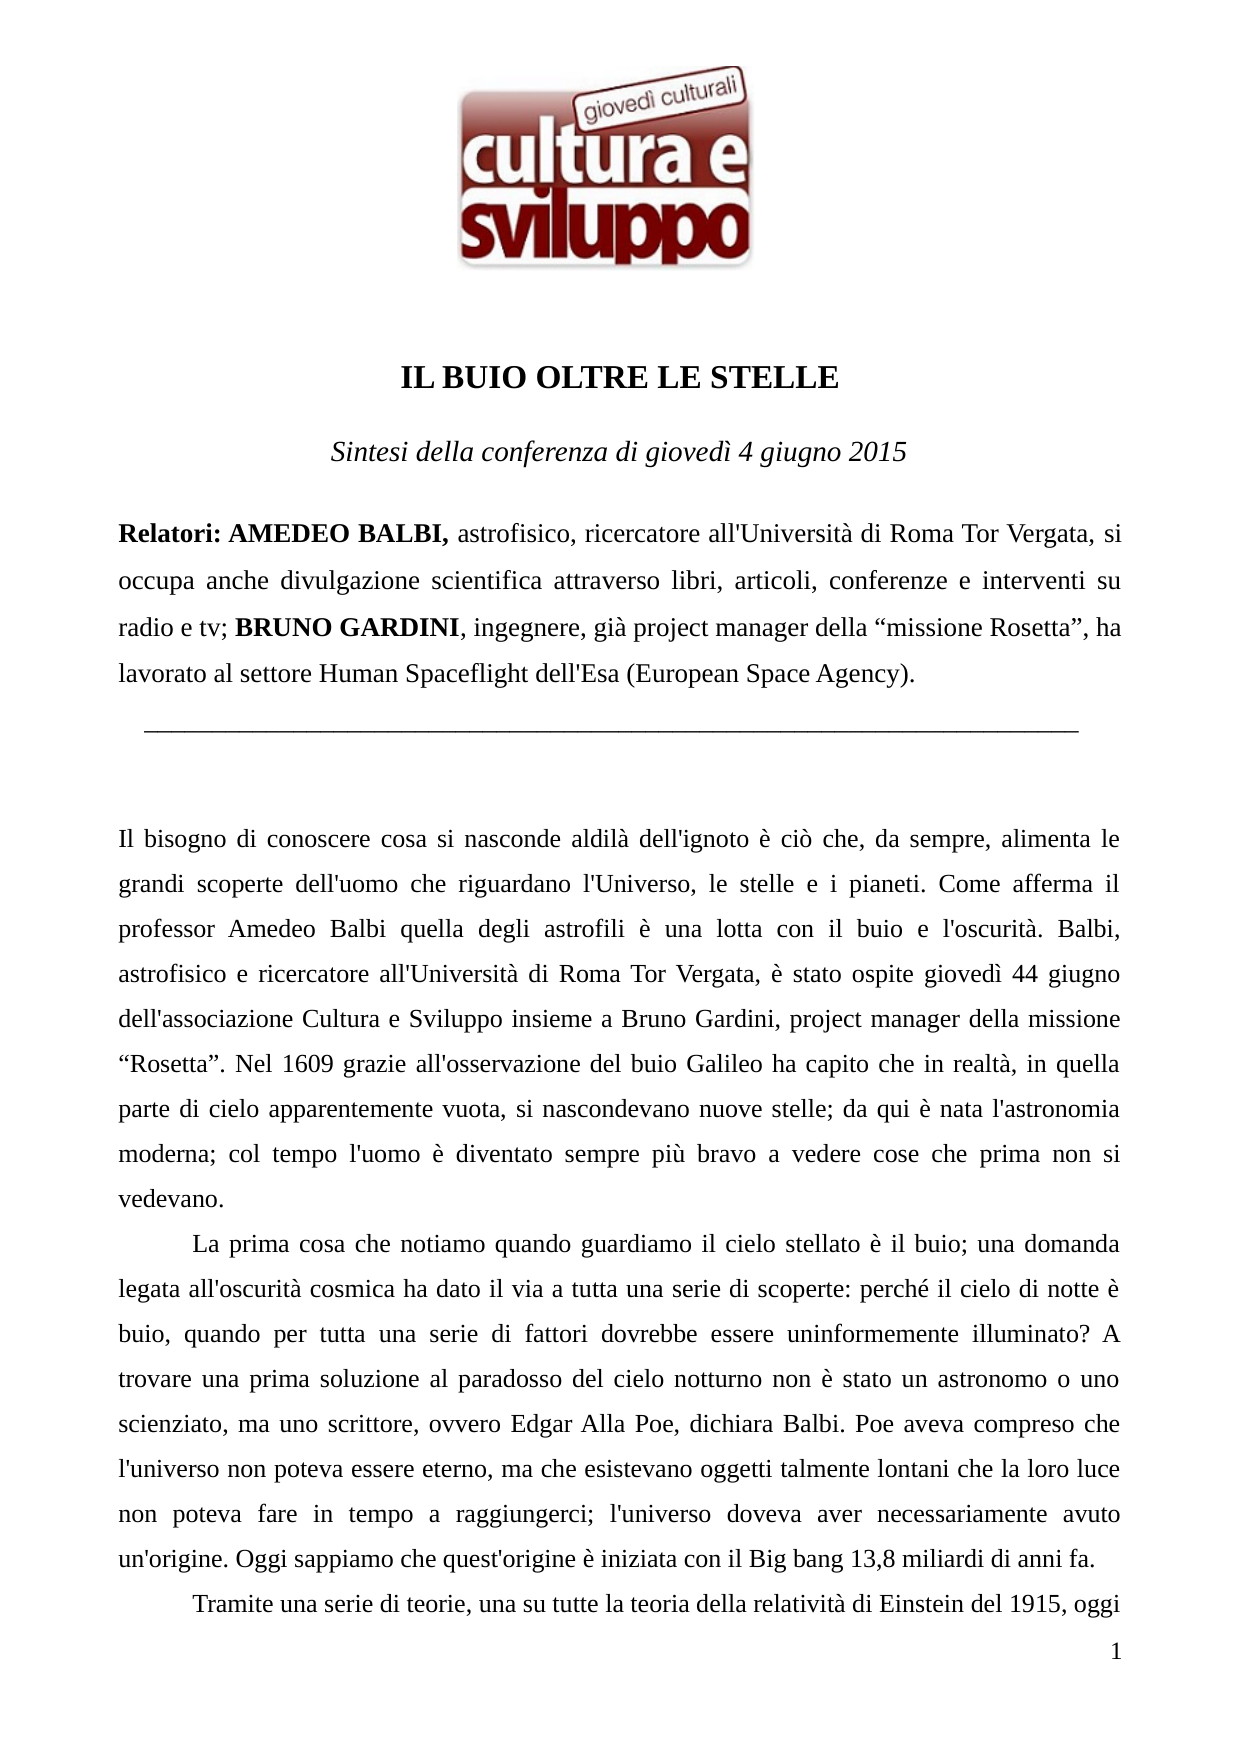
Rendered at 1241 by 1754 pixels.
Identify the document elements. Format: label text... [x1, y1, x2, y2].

text _____________________________________________________________________ [118, 704, 1122, 735]
text Il bisogno di conoscere cosa si nasconde aldilà dell'ignoto è ciò che, da sempre, alimenta le grandi scoperte dell'uomo che riguardano l'Universo, le stelle e i pianeti. Come afferma il professor Amedeo Balbi quella degli astrofili è una lotta con il buio e l'oscurità. Balbi, astrofisico e ricercatore all'Università di Roma Tor Vergata, è stato ospite giovedì 44 giugno dell'associazione Cultura e Sviluppo insieme a Bruno Gardini, project manager della missione “Rosetta”. Nel 1609 grazie all'osservazione del buio Galileo ha capito che in realtà, in quella parte di cielo apparentemente vuota, si nascondevano nuove stelle; da qui è nata l'astronomia moderna; col tempo l'uomo è diventato sempre più bravo a vedere cose che prima non si vedevano. [118, 823, 1122, 1213]
text Sintesi della conferenza di giovedì 4 giugno 2015 [118, 434, 1122, 467]
text Tramite una serie di teorie, una su tutte la teoria della relatività di Einstein del 1915, oggi [118, 1588, 1122, 1618]
text Relatori: AMEDEO BALBI, astrofisico, ricercatore all'Università di Roma Tor Vergata, si occupa anche divulgazione scientifica attraverso libri, articoli, conferenze e interventi su radio e tv; BRUNO GARDINI, ingegnere, già project manager della “missione Rosetta”, ha lavorato al settore Human Spaceflight dell'Esa (European Space Agency). [118, 518, 1122, 689]
text IL BUIO OLTRE LE STELLE [118, 357, 1122, 395]
text La prima cosa che notiamo quando guardiamo il cielo stellato è il buio; una domanda legata all'oscurità cosmica ha dato il via a tutta una serie di scoperte: perché il cielo di notte è buio, quando per tutta una serie di fattori dovrebbe essere uninformemente illuminato? A trovare una prima soluzione al paradosso del cielo notturno non è stato un astronomo o uno scienziato, ma uno scrittore, ovvero Edgar Alla Poe, dichiara Balbi. Poe aveva compreso che l'universo non poteva essere eterno, ma che esistevano oggetti talmente lontani che la loro luce non poteva fare in tempo a raggiungerci; l'universo doveva aver necessariamente avuto un'origine. Oggi sappiamo che quest'origine è iniziata con il Big bang 13,8 miliardi di anni fa. [118, 1228, 1122, 1573]
